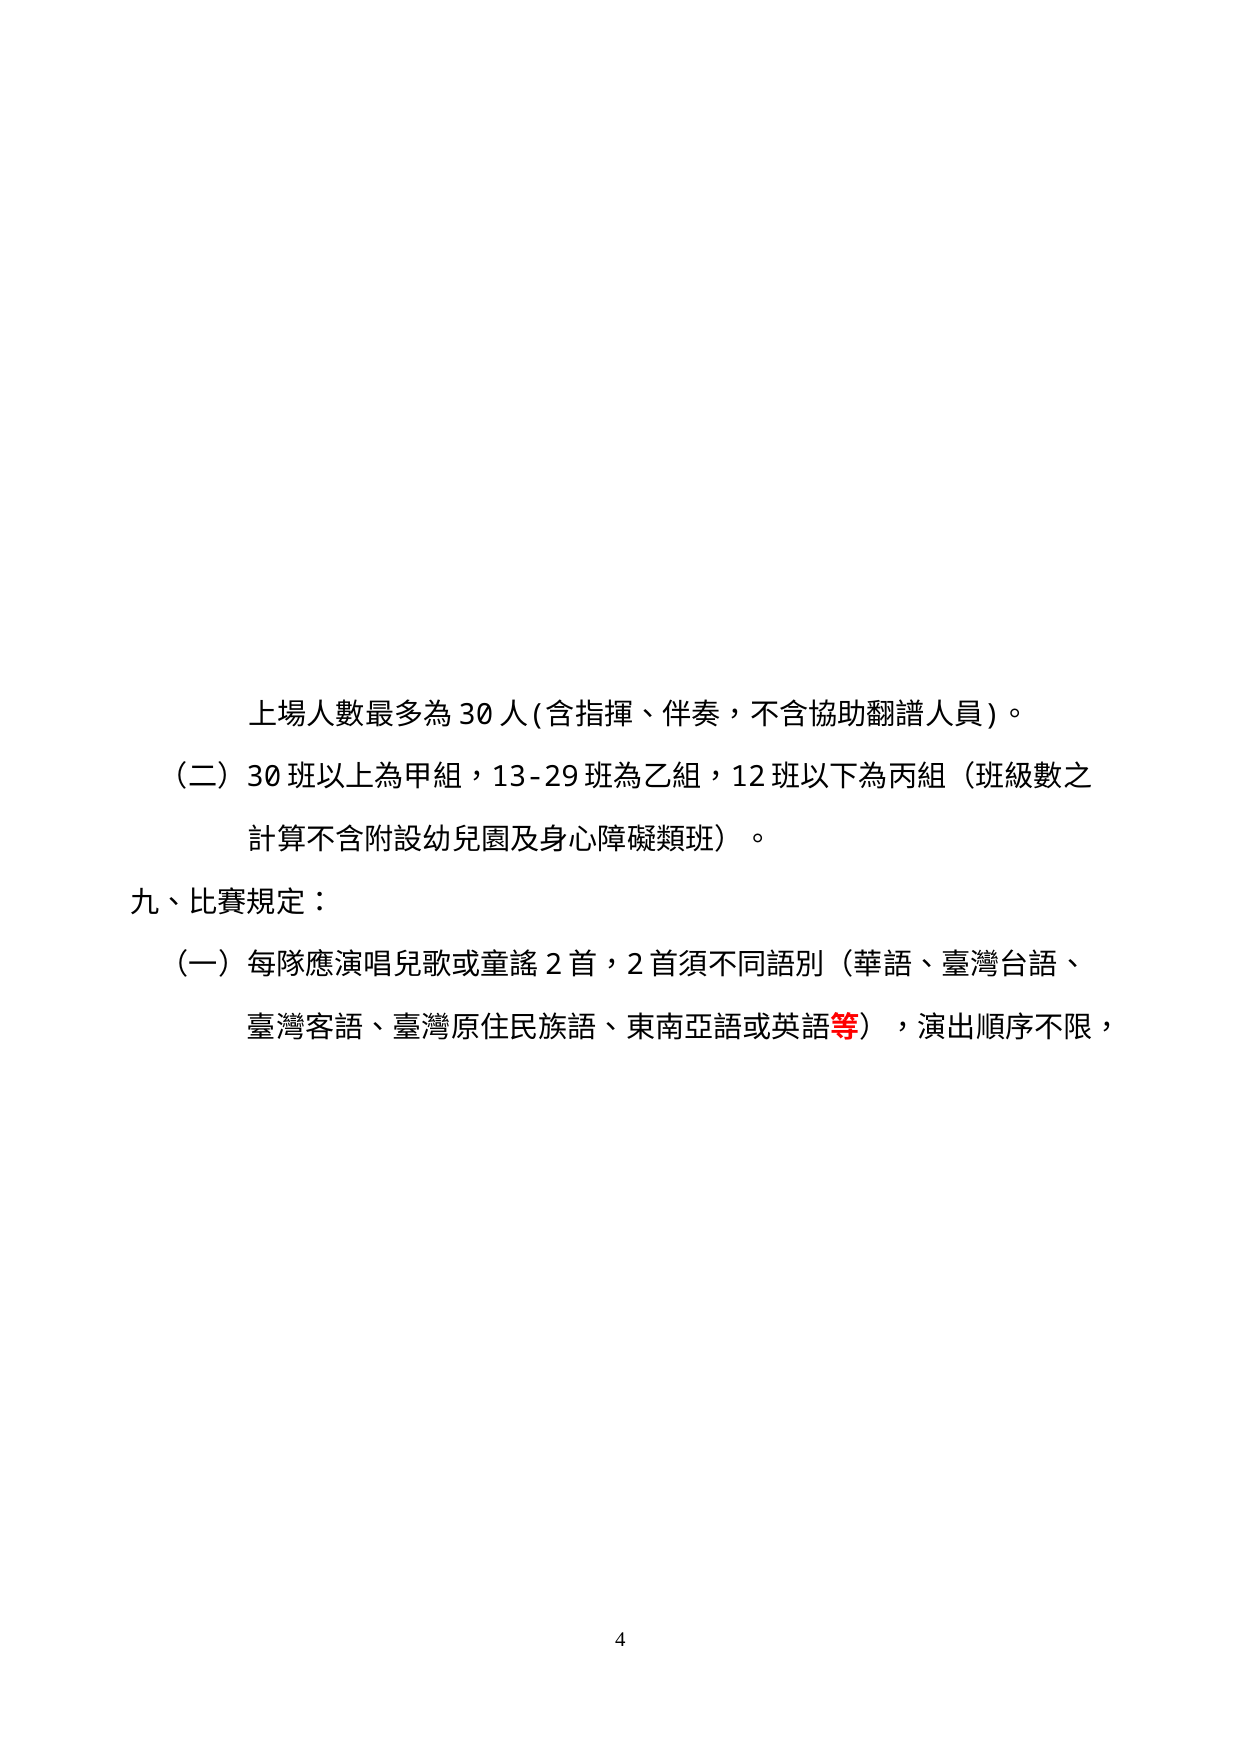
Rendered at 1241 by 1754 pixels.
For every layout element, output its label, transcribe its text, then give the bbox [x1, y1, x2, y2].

text （一）每隊應演唱兒歌或童謠2首，2首須不同語別（華語、臺灣台語、臺灣客語、臺灣原住民族語、東南亞語或英語等），演出順序不限，以合唱、齊唱或輪唱等方式表現。 [159, 920, 1110, 1045]
text （二）30班以上為甲組，13-29班為乙組，12班以下為丙組（班級數之計算不含附設幼兒園及身心障礙類班）。 [159, 733, 1110, 858]
text 九、比賽規定： [130, 858, 1110, 920]
text 上場人數最多為30人(含指揮、伴奏，不含協助翻譜人員)。 [159, 670, 1110, 733]
